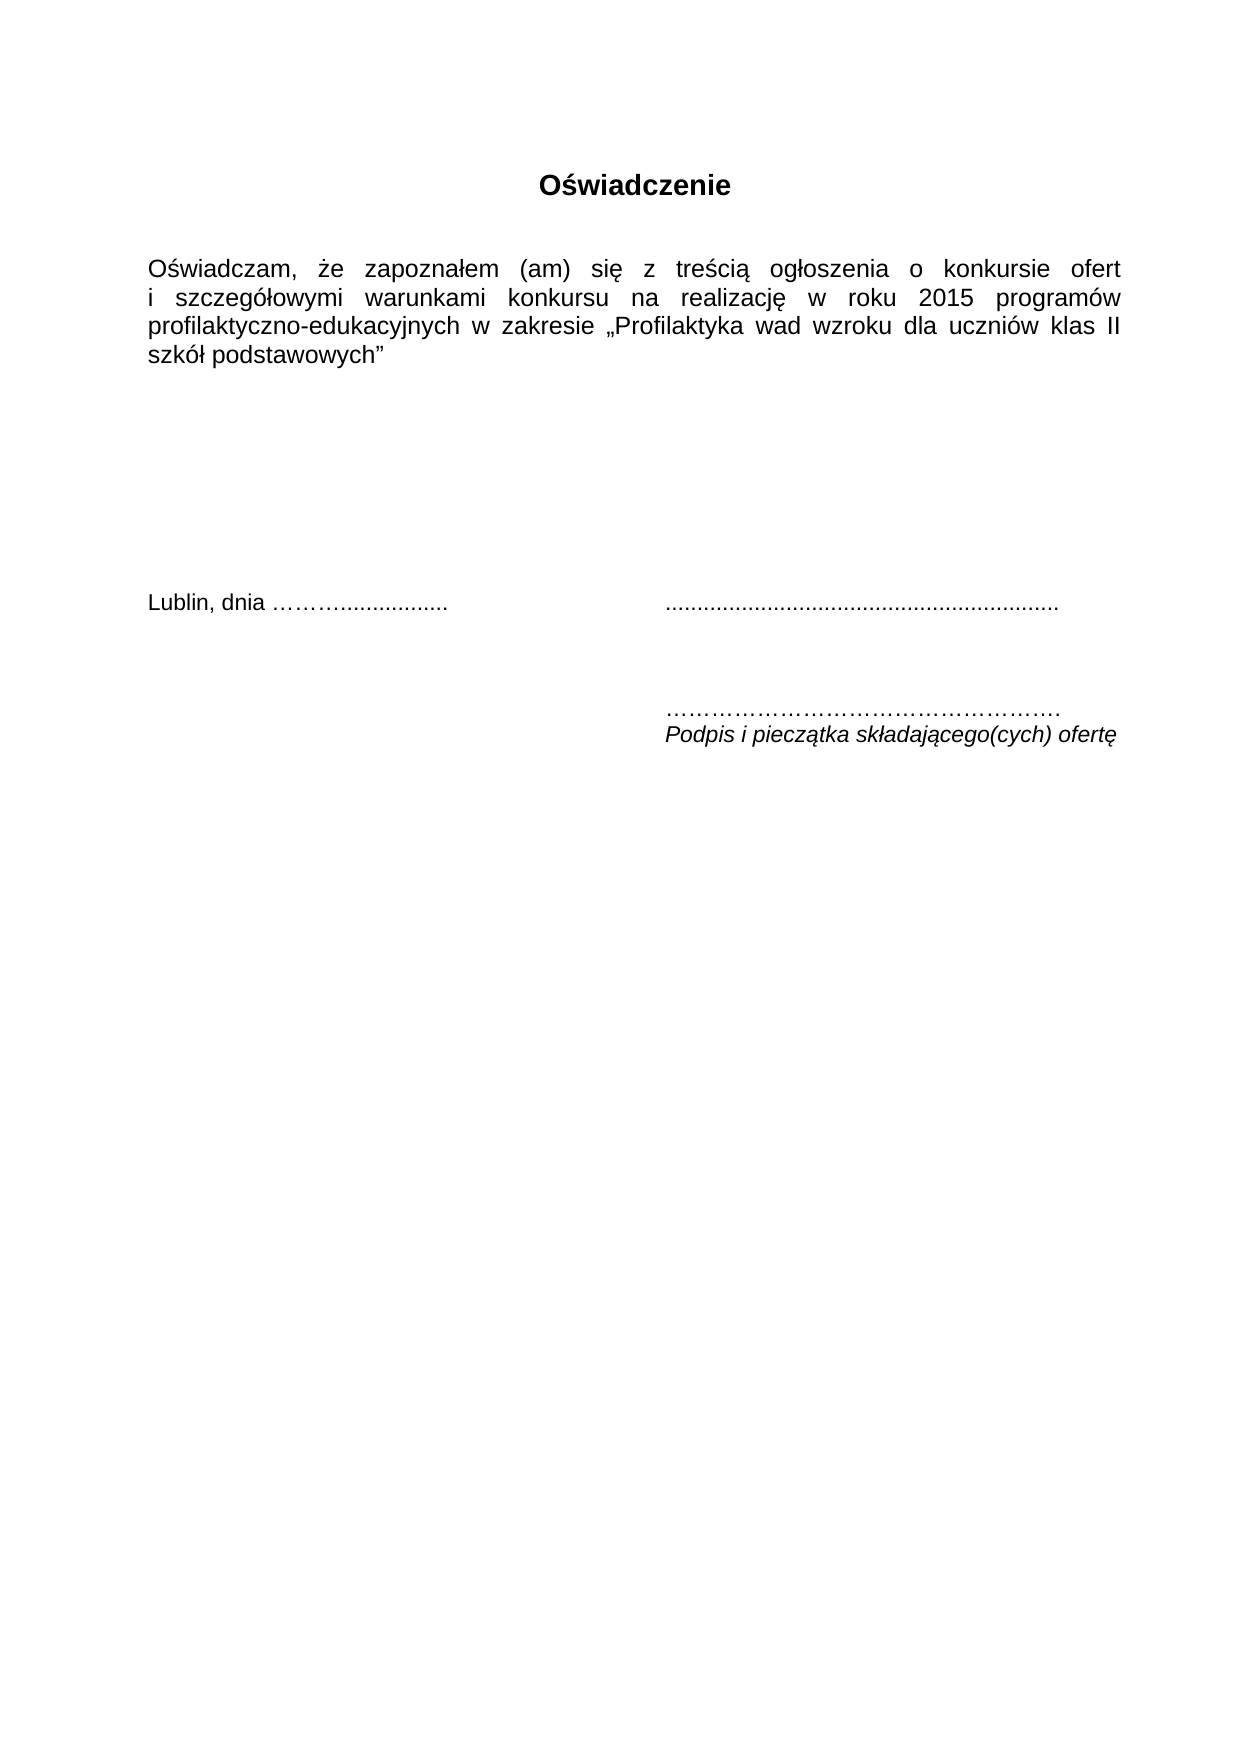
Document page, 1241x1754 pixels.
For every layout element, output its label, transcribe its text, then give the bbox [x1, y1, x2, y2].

text Oświadczam, że zapoznałem (am) się z treścią ogłoszenia o konkursie ofert i szczegółowymi warunkami konkursu na realizację w roku 2015 programów profilaktyczno-edukacyjnych w zakresie „Profilaktyka wad wzroku dla uczniów klas II szkół podstawowych” [148, 254, 1122, 369]
text Lublin, dnia ………................. .............................................................. [148, 589, 1122, 616]
text ……………………………………………. [148, 694, 1122, 721]
text Podpis i pieczątka składającego(cych) ofertę [148, 721, 1122, 747]
text Oświadczenie [148, 167, 1122, 201]
